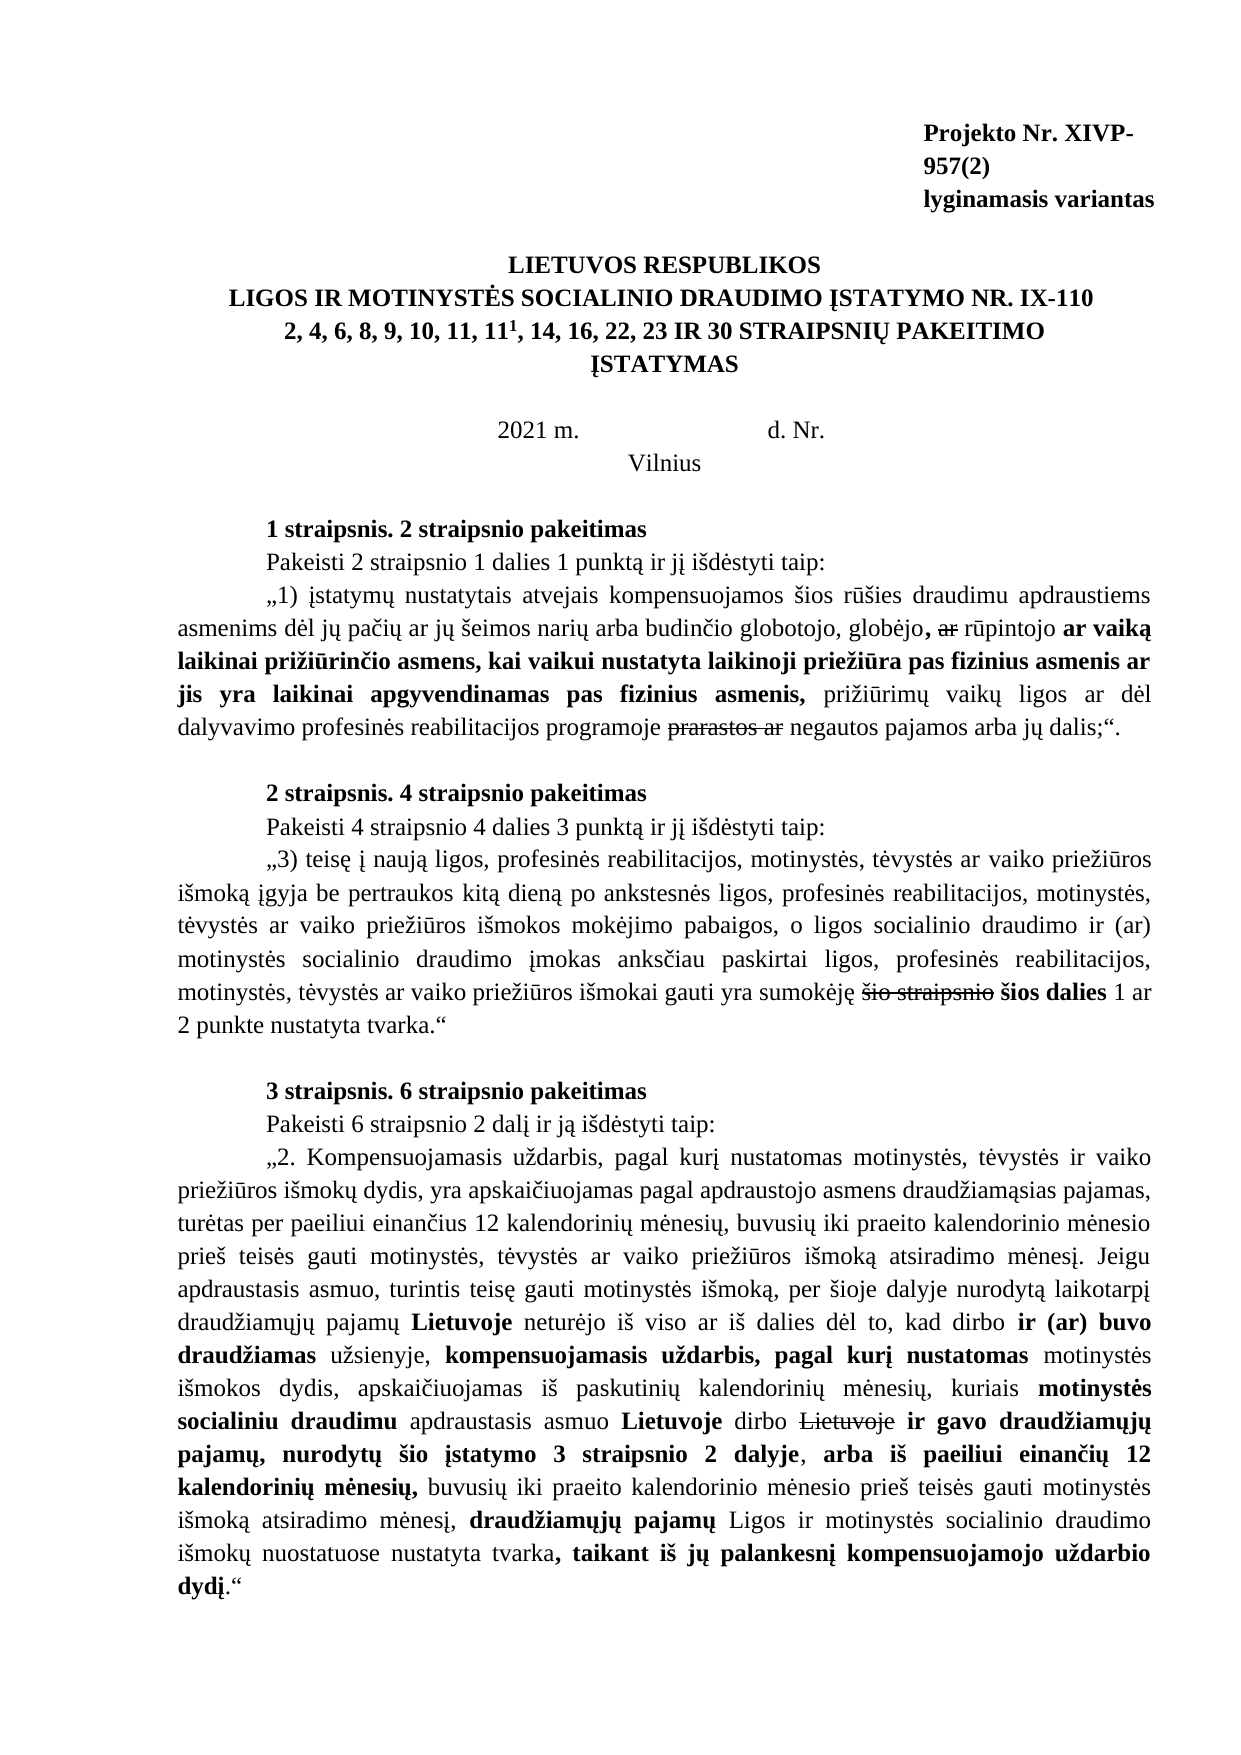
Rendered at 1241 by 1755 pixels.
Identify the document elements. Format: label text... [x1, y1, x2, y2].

table_header Projekto Nr. XIVP-957(2) lyginamasis variantas [912, 118, 1189, 217]
text Pakeisti 2 straipsnio 1 dalies 1 punktą ir jį išdėstyti taip: [177, 547, 1152, 576]
text „1) įstatymų nustatytais atvejais kompensuojamos šios rūšies draudimu apdraustiems asmenims dėl jų pačių ar jų šeimos narių arba budinčio globotojo, globėjo, ar rūpintojo ar vaiką laikinai prižiūrinčio asmens, kai vaikui nustatyta laikinoji priežiūra pas fizinius asmenis ar jis yra laikinai apgyvendinamas pas fizinius asmenis, prižiūrimų vaikų ligos ar dėl dalyvavimo profesinės reabilitacijos programoje prarastos ar negautos pajamos arba jų dalis;“. [177, 580, 1152, 741]
text 2021 m. d. Nr. [177, 415, 1152, 444]
text 2, 4, 6, 8, 9, 10, 11, 111, 14, 16, 22, 23 ir 30 straipsniŲ pakeitimo [177, 316, 1152, 345]
text 1 straipsnis. 2 straipsnio pakeitimas [177, 514, 1152, 543]
list Pakeisti 6 straipsnio 2 dalį ir ją išdėstyti taip: [177, 1109, 1152, 1137]
text Vilnius [177, 448, 1152, 477]
text „3) teisę į naują ligos, profesinės reabilitacijos, motinystės, tėvystės ar vaiko priežiūros išmoką įgyja be pertraukos kitą dieną po ankstesnės ligos, profesinės reabilitacijos, motinystės, tėvystės ar vaiko priežiūros išmokos mokėjimo pabaigos, o ligos socialinio draudimo ir (ar) motinystės socialinio draudimo įmokas anksčiau paskirtai ligos, profesinės reabilitacijos, motinystės, tėvystės ar vaiko priežiūros išmokai gauti yra sumokėję šio straipsnio šios dalies 1 ar 2 punkte nustatyta tvarka.“ [177, 844, 1152, 1038]
text 3 straipsnis. 6 straipsnio pakeitimas [177, 1076, 1152, 1104]
text Pakeisti 4 straipsnio 4 dalies 3 punktą ir jį išdėstyti taip: [177, 812, 1152, 840]
table_header [177, 118, 912, 217]
text „2. Kompensuojamasis uždarbis, pagal kurį nustatomas motinystės, tėvystės ir vaiko priežiūros išmokų dydis, yra apskaičiuojamas pagal apdraustojo asmens draudžiamąsias pajamas, turėtas per paeiliui einančius 12 kalendorinių mėnesių, buvusių iki praeito kalendorinio mėnesio prieš teisės gauti motinystės, tėvystės ar vaiko priežiūros išmoką atsiradimo mėnesį. Jeigu apdraustasis asmuo, turintis teisę gauti motinystės išmoką, per šioje dalyje nurodytą laikotarpį draudžiamųjų pajamų Lietuvoje neturėjo iš viso ar iš dalies dėl to, kad dirbo ir (ar) buvo draudžiamas užsienyje, kompensuojamasis uždarbis, pagal kurį nustatomas motinystės išmokos dydis, apskaičiuojamas iš paskutinių kalendorinių mėnesių, kuriais motinystės socialiniu draudimu apdraustasis asmuo Lietuvoje dirbo Lietuvoje ir gavo draudžiamųjų pajamų, nurodytų šio įstatymo 3 straipsnio 2 dalyje, arba iš paeiliui einančių 12 kalendorinių mėnesių, buvusių iki praeito kalendorinio mėnesio prieš teisės gauti motinystės išmoką atsiradimo mėnesį, draudžiamųjų pajamų Ligos ir motinystės socialinio draudimo išmokų nuostatuose nustatyta tvarka, taikant iš jų palankesnį kompensuojamojo uždarbio dydį.“ [177, 1142, 1152, 1600]
text LIETUVOS RESPUBLIKOS [177, 250, 1152, 279]
text 2 straipsnis. 4 straipsnio pakeitimas [177, 778, 1152, 807]
text LiGOS IR MOTINYSTĖS SOCIALINIO DRAUDIMO ĮSTATYMO Nr. IX-110 [177, 283, 1152, 312]
text ĮSTATYMAS [177, 349, 1152, 378]
table_cell [912, 217, 1189, 250]
table_cell [177, 217, 912, 250]
